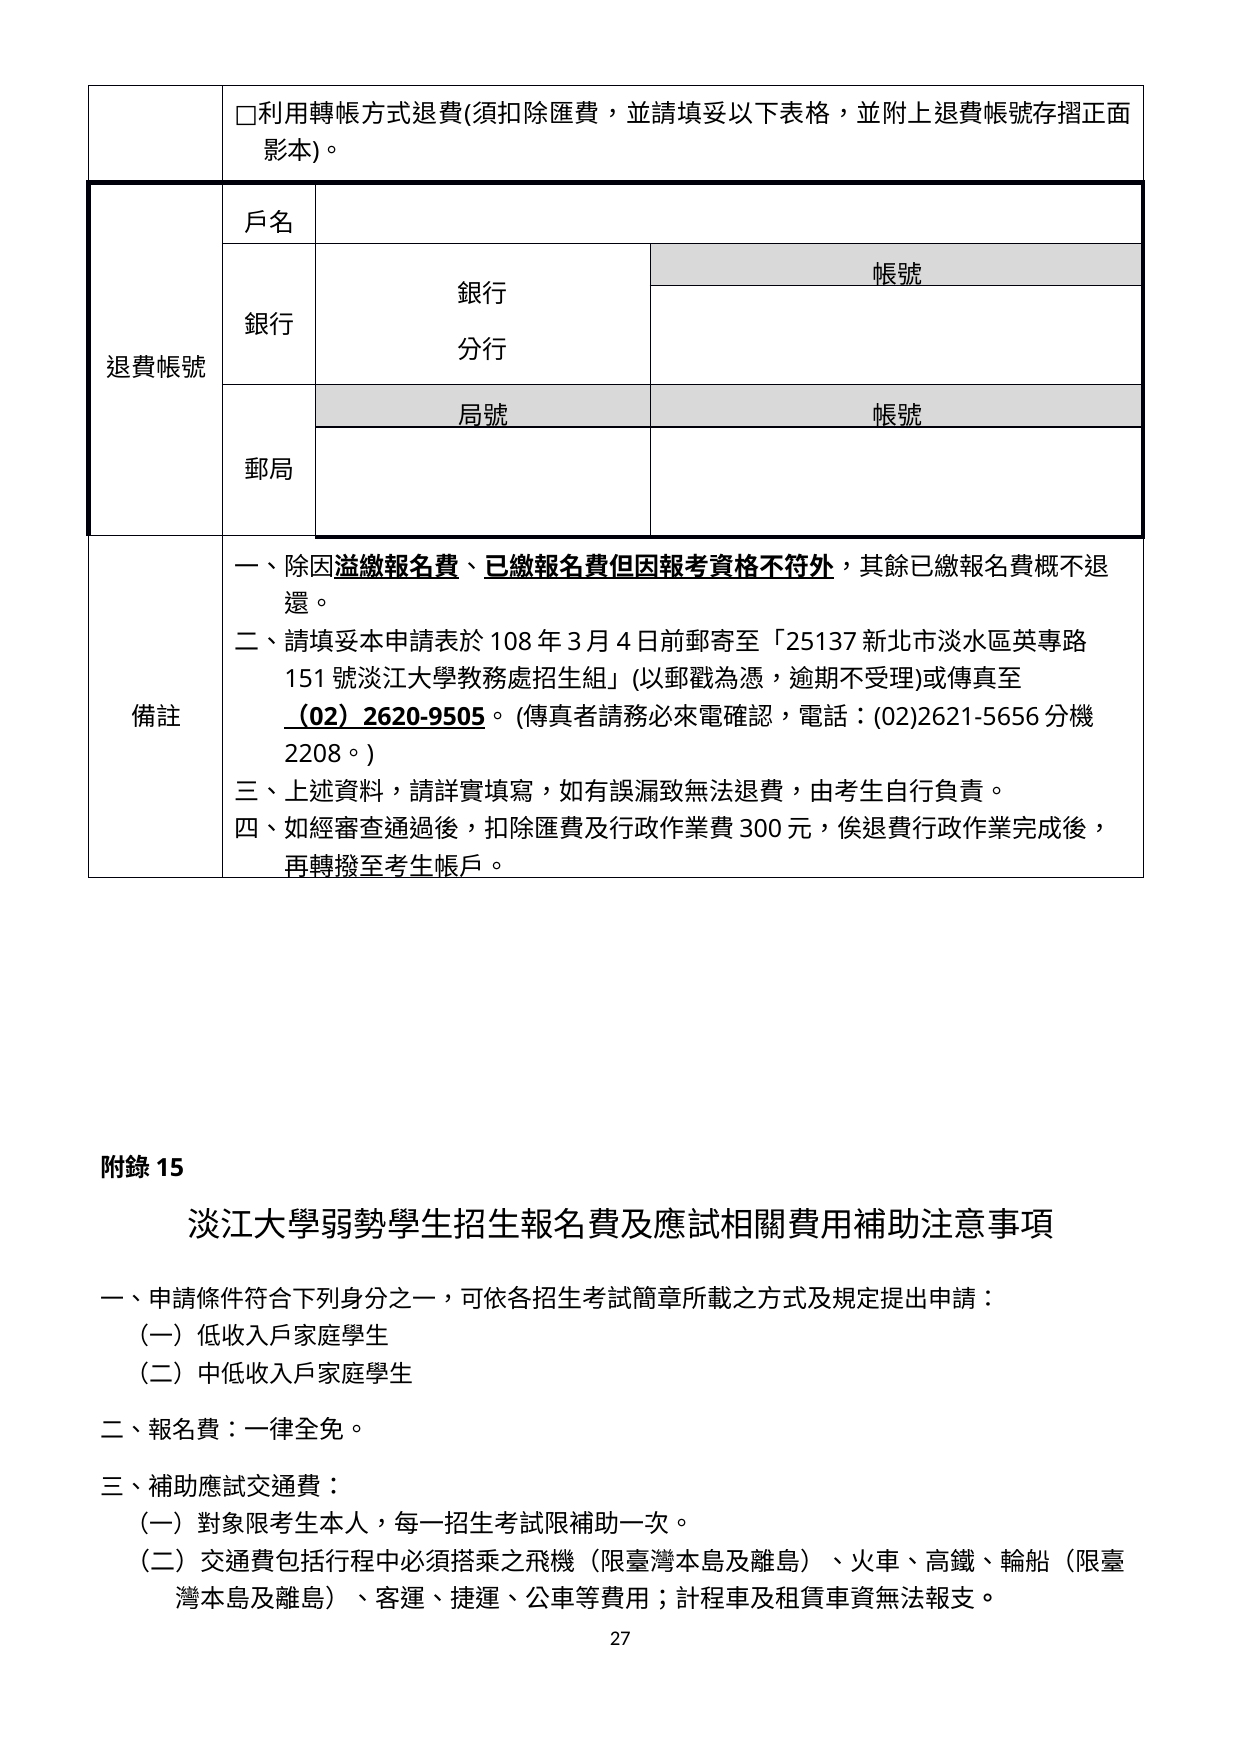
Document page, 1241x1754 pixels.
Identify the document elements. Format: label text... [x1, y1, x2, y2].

text （一）對象限考生本人，每一招生考試限補助一次。 [125, 1497, 1140, 1534]
table_cell 戶名 [223, 185, 315, 243]
table_cell 退費帳號 [91, 185, 222, 534]
text 淡江大學弱勢學生招生報名費及應試相關費用補助注意事項 [100, 1178, 1140, 1253]
text 二、報名費：一律全免。 [100, 1403, 1140, 1440]
table_cell 帳號 [651, 385, 1141, 426]
table_cell 帳號 [651, 244, 1141, 285]
text （一）低收入戶家庭學生 [125, 1309, 1140, 1347]
text （二）中低收入戶家庭學生 [125, 1347, 1140, 1384]
table_cell 郵局 [223, 385, 315, 534]
table_cell [316, 428, 650, 534]
table_cell [89, 86, 222, 180]
table_cell 銀行 [223, 244, 315, 384]
table_cell 一、除因溢繳報名費、已繳報名費但因報考資格不符外，其餘已繳報名費概不退還。 二、請填妥本申請表於108年3月4日前郵寄至「25137新北市淡水區英專路151號淡江大學教務處招生組」(以郵戳為憑，逾期不受理)或傳真至（02）2620-9505。 (傳真者請務必來電確認，電話：(02)2621-5656分機2208。) 三、上述資料，請詳實填寫，如有誤漏致無法退費，由考生自行負責。 四、如經審查通過後，扣除匯費及行政作業費300元，俟退費行政作業完成後，再轉撥至考生帳戶。 [223, 536, 1143, 877]
table_cell 銀行 分行 [316, 244, 650, 384]
text 一、申請條件符合下列身分之一，可依各招生考試簡章所載之方式及規定提出申請： [100, 1272, 1140, 1309]
text 附錄15 [100, 1140, 1140, 1178]
table_cell 局號 [316, 385, 650, 426]
table_cell 備註 [89, 536, 222, 877]
table_cell [651, 286, 1141, 384]
table_cell □利用轉帳方式退費(須扣除匯費，並請填妥以下表格，並附上退費帳號存摺正面影本)。 [223, 86, 1143, 180]
table_cell [316, 185, 1141, 243]
text （二）交通費包括行程中必須搭乘之飛機（限臺灣本島及離島）、火車、高鐵、輪船（限臺灣本島及離島）、客運、捷運、公車等費用；計程車及租賃車資無法報支。 [125, 1534, 1140, 1609]
table_cell [651, 428, 1141, 534]
text 三、補助應試交通費： [100, 1459, 1140, 1497]
